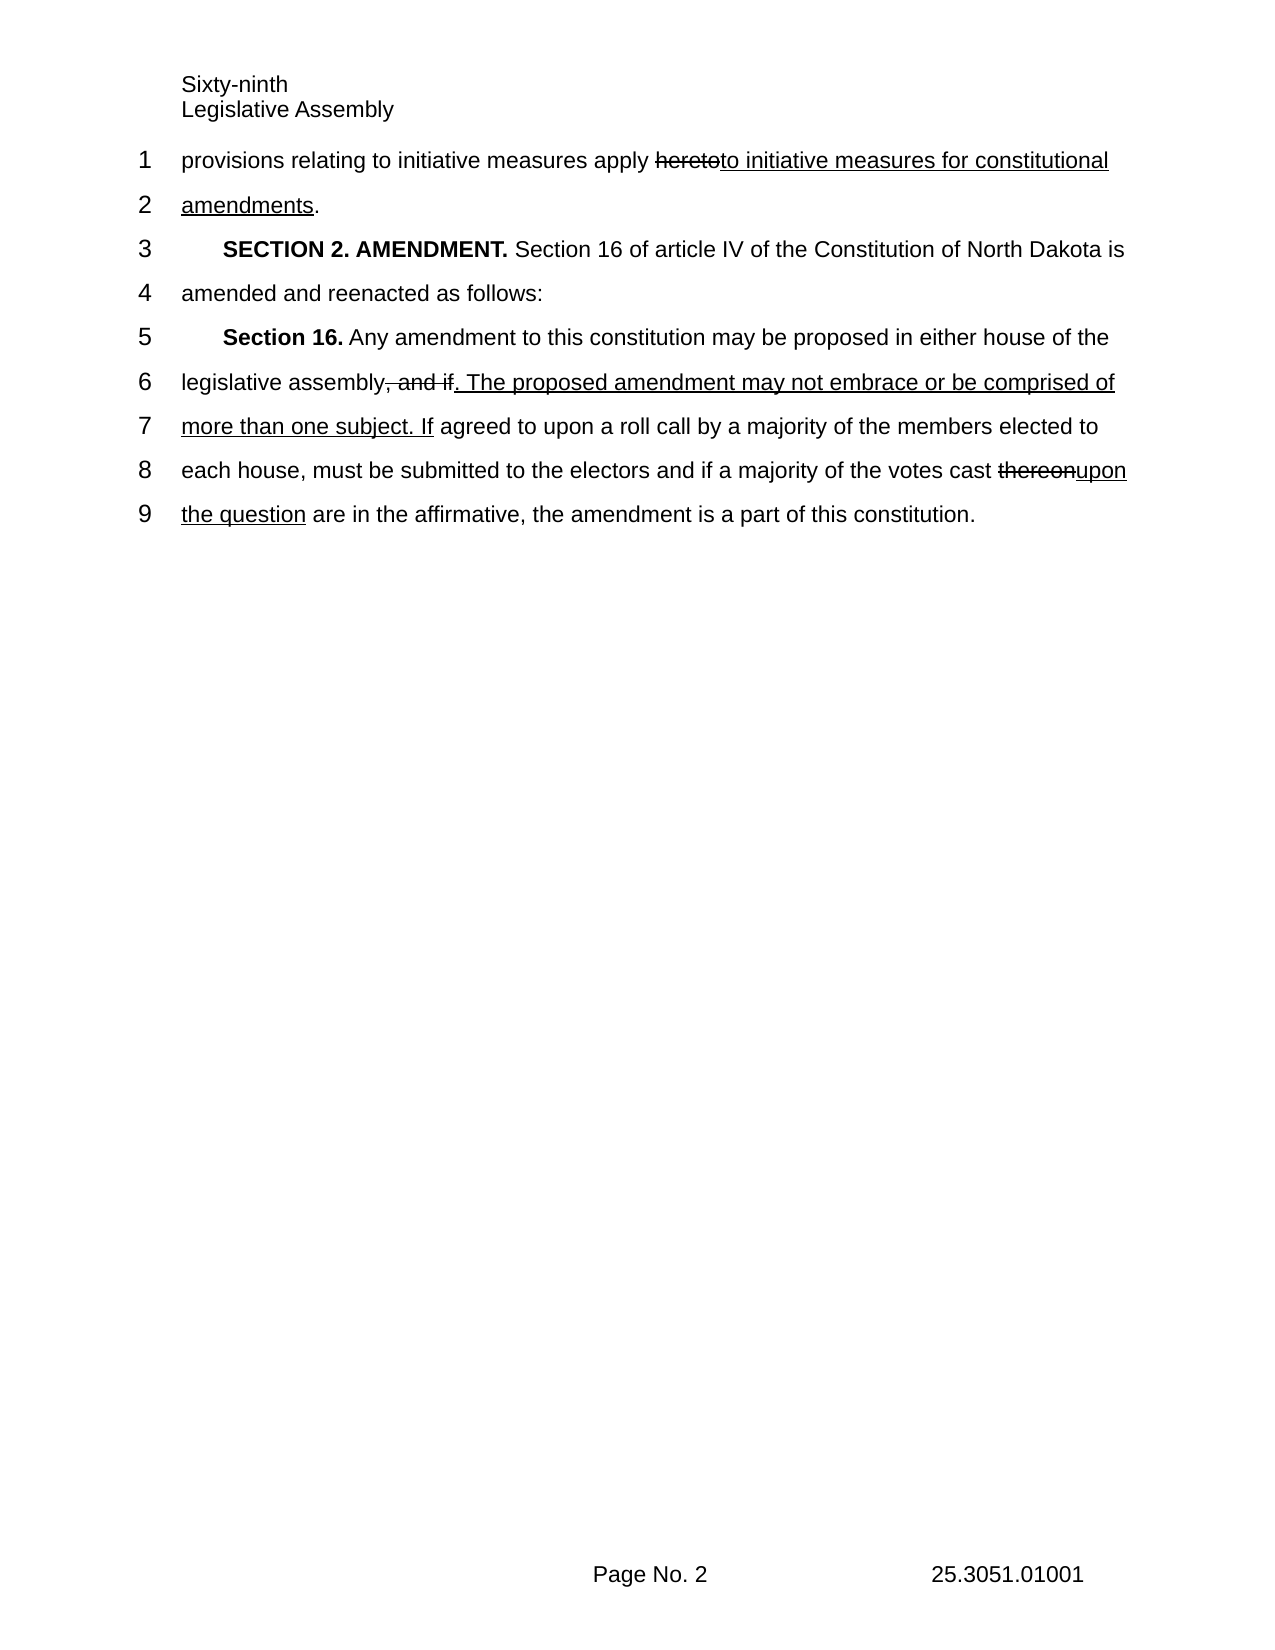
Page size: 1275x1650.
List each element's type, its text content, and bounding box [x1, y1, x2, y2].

text Section 16. Any amendment to this constitution may be proposed in either house of the legislative assembly, and if. The proposed amendment may not embrace or be comprised of more than one subject. If agreed to upon a roll call by a majority of the members elected to each house, must be submitted to the electors and if a majority of the votes cast thereonupon the question are in the affirmative, the amendment is a part of this constitution. [181, 310, 1154, 532]
text provisions relating to initiative measures apply heretoto initiative measures for constitutional amendments. [181, 133, 1154, 222]
text SECTION 2. AMENDMENT. Section 16 of article IV of the Constitution of North Dakota is amended and reenacted as follows: [181, 222, 1154, 310]
